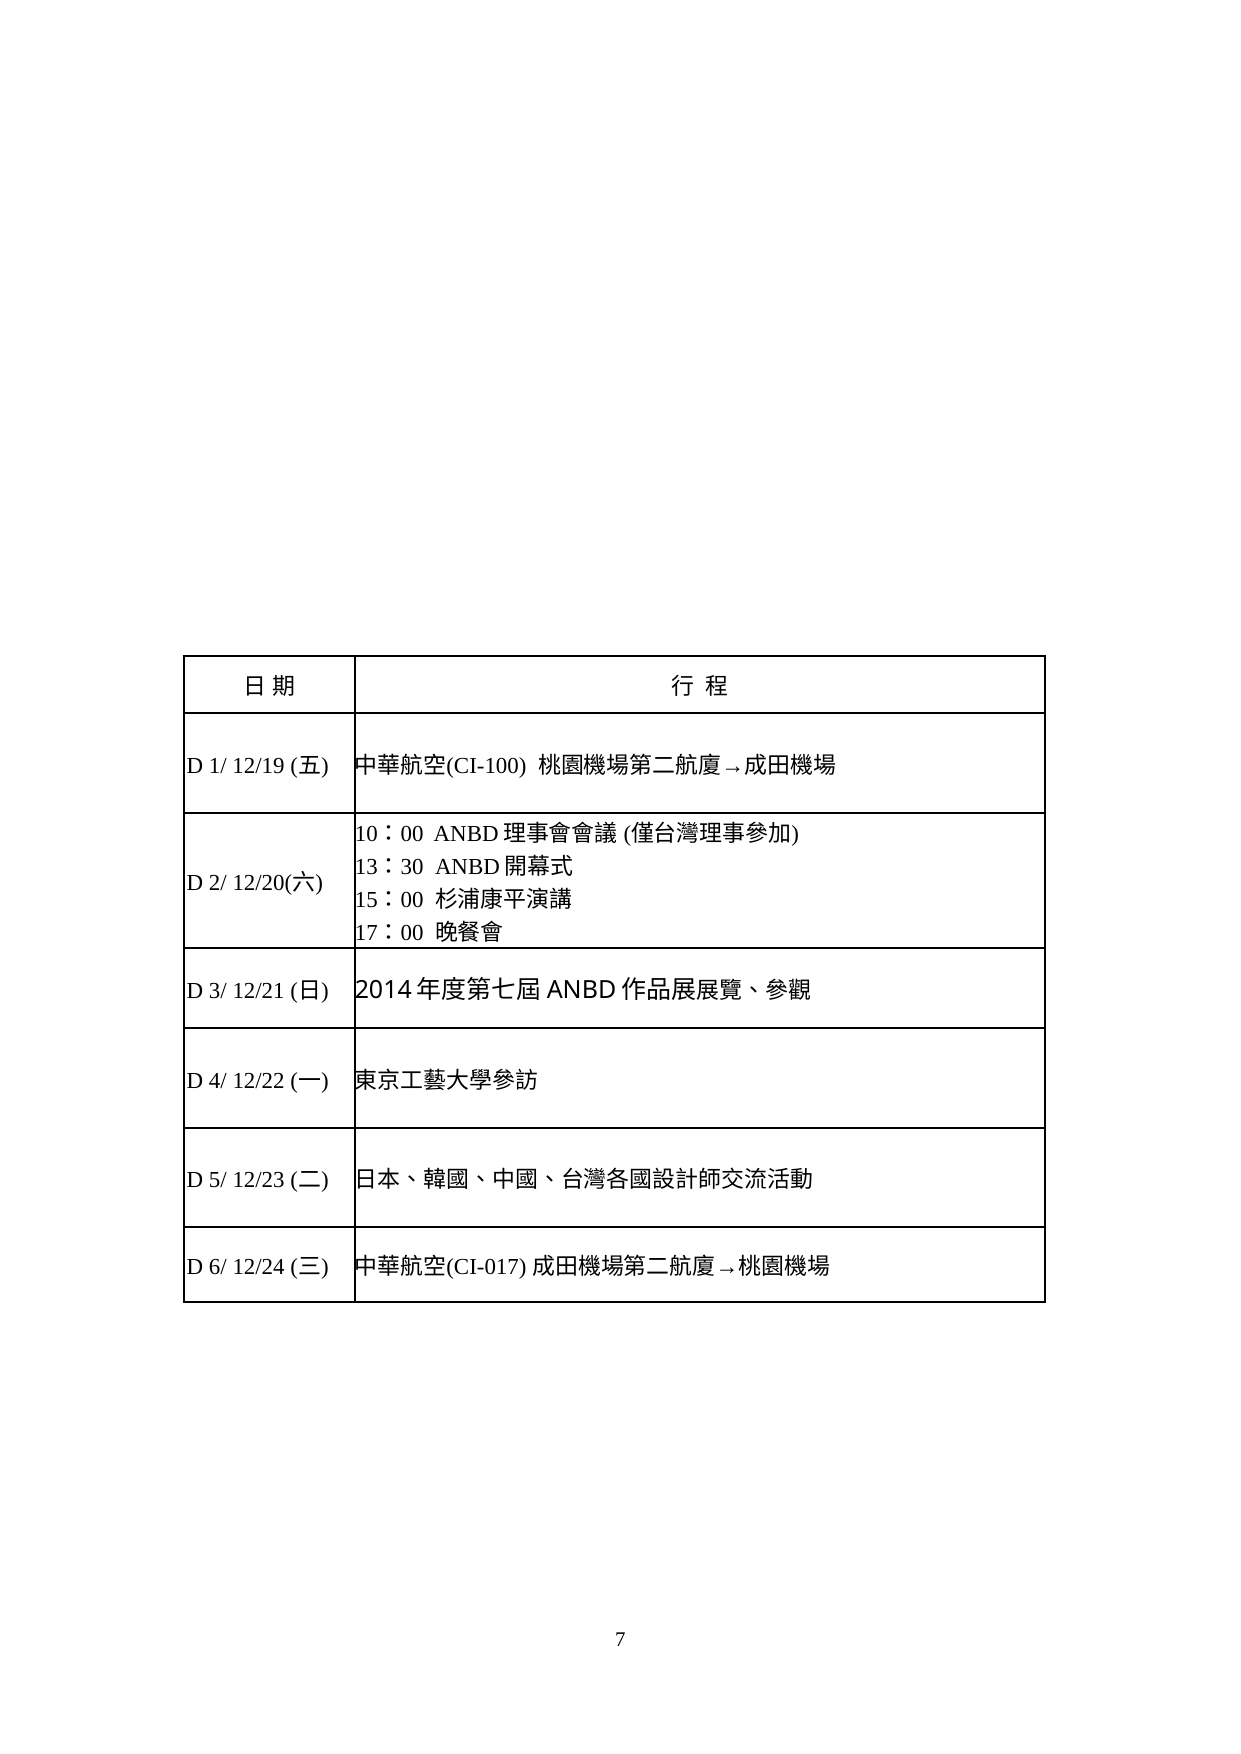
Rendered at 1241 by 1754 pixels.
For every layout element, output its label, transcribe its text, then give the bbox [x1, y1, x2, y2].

table_cell D 5/ 12/23 (二) [185, 1129, 354, 1226]
table_header 行 程 [356, 657, 1044, 712]
table_cell 2014年度第七屆ANBD作品展展覽、參觀 [356, 949, 1044, 1027]
table_cell 東京工藝大學參訪 [356, 1029, 1044, 1127]
table_cell 中華航空(CI-017) 成田機場第二航廈→桃園機場 [356, 1228, 1044, 1301]
table_cell D 6/ 12/24 (三) [185, 1228, 354, 1301]
table_cell 日本、韓國、中國、台灣各國設計師交流活動 [356, 1129, 1044, 1226]
table_cell D 4/ 12/22 (一) [185, 1029, 354, 1127]
table_cell 中華航空(CI-100) 桃園機場第二航廈→成田機場 [356, 714, 1044, 812]
table_cell 10：00 ANBD理事會會議 (僅台灣理事參加) 13：30 ANBD開幕式 15：00 杉浦康平演講 17：00 晚餐會 [356, 814, 1044, 947]
table_cell D 3/ 12/21 (日) [185, 949, 354, 1027]
table_cell D 1/ 12/19 (五) [185, 714, 354, 812]
table_header 日 期 [185, 657, 354, 712]
table_cell D 2/ 12/20(六) [185, 814, 354, 947]
